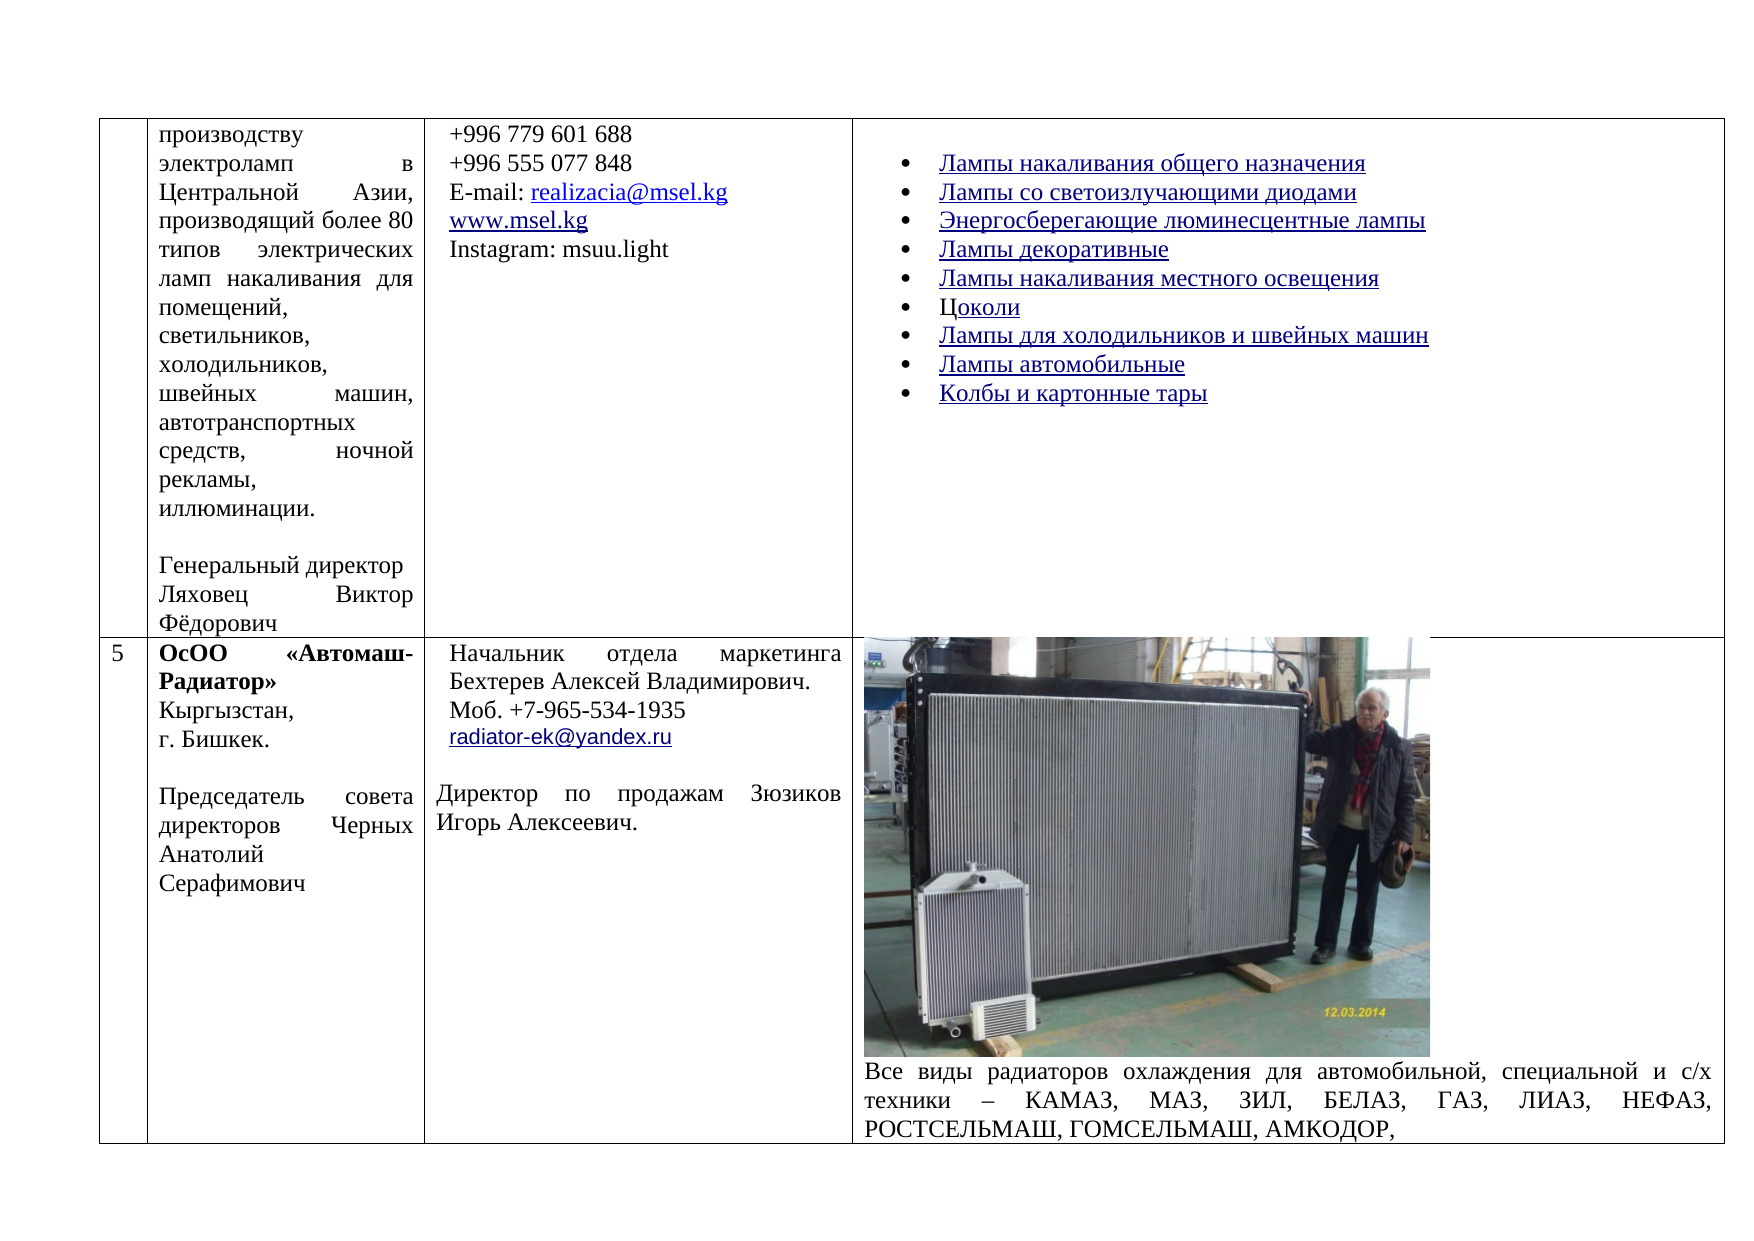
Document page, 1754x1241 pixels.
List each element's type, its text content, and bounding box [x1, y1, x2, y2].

table_cell Начальник отдела маркетинга Бехтерев Алексей Владимирович. Моб. +7-965-534-1935 radiator-ek@yandex.ru Директор по продажам Зюзиков Игорь Алексеевич. [425, 638, 852, 1143]
table_cell производству электроламп в Центральной Азии, производящий более 80 типов электрических ламп накаливания для помещений, светильников, холодильников, швейных машин, автотранспортных средств, ночной рекламы, иллюминации. Генеральный директор Ляховец Виктор Фёдорович [148, 119, 424, 637]
table_cell [100, 119, 147, 637]
table_cell ОсОО «Автомаш-Радиатор» Кыргызстан, г. Бишкек. Председатель совета директоров Черных Анатолий Серафимович [148, 638, 424, 1143]
table_cell Сайт компании : www.msel.kg 80 типов электрических ламп накаливания для помещений, светильников, холодильников, швейных машин, автотранспортных средств, ночной рекламы, иллюминации: Лампы накаливания общего назначения Лампы со светоизлучающими диодами Энергосберегающие люминесцентные лампы Лампы декоративные Лампы накаливания местного освещения Цоколи Лампы для холодильников и швейных машин Лампы автомобильные Колбы и картонные тары [853, 119, 1724, 637]
table_cell +996 779 601 688 +996 555 077 848 E-mail: realizacia@msel.kg www.msel.kg Instagram: msuu.light [425, 119, 852, 637]
table_cell Все виды радиаторов охлаждения для автомобильной, специальной и с/х техники – КАМАЗ, МАЗ, ЗИЛ, БЕЛАЗ, ГАЗ, ЛИАЗ, НЕФАЗ, РОСТСЕЛЬМАШ, ГОМСЕЛЬМАШ, АМКОДОР, [853, 638, 1724, 1143]
table_cell 5 [100, 638, 147, 1143]
